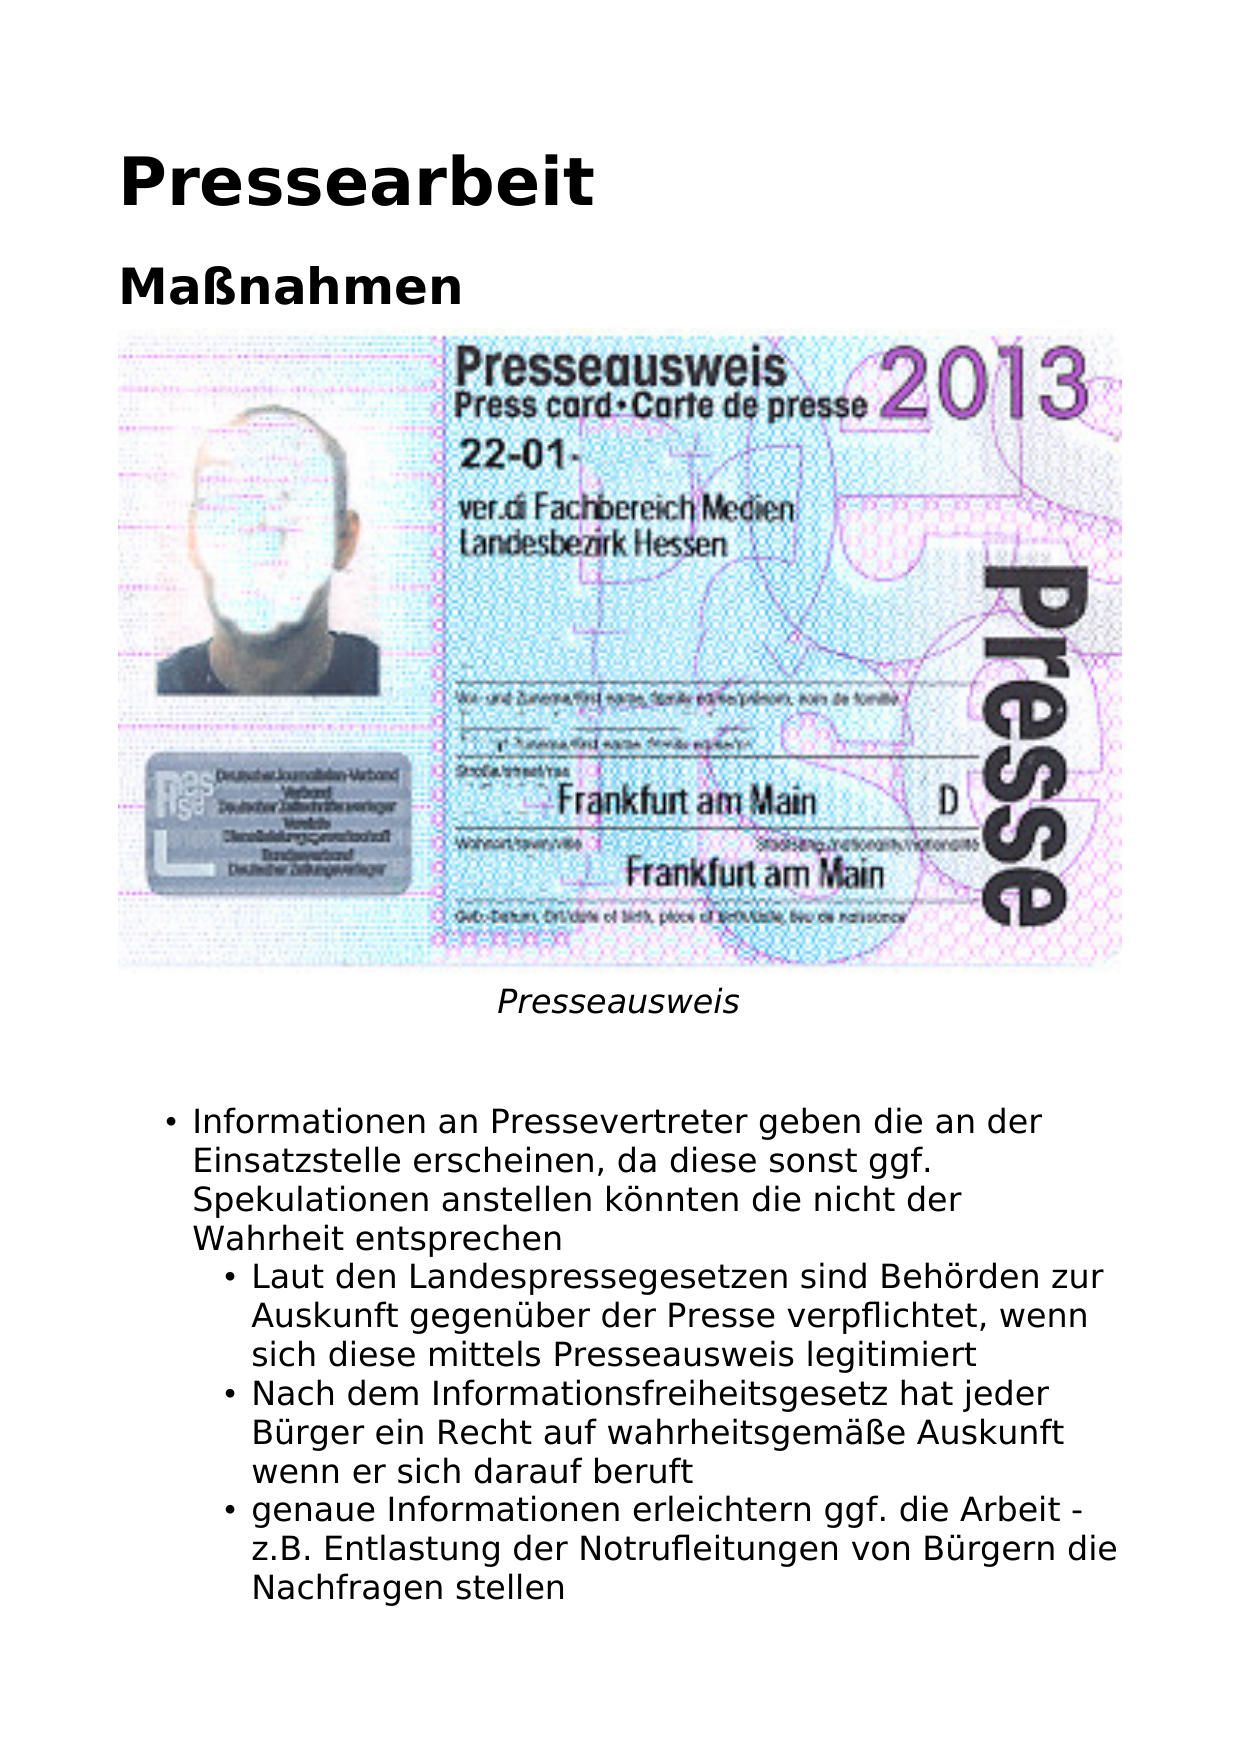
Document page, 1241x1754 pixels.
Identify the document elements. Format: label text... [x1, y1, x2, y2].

list Nach dem Informationsfreiheitsgesetz hat jeder Bürger ein Recht auf wahrheitsgemäße Auskunft wenn er sich darauf beruft [236, 1374, 1122, 1491]
picture [118, 328, 1123, 983]
list Informationen an Pressevertreter geben die an der Einsatzstelle erscheinen, da diese sonst ggf. Spekulationen anstellen könnten die nicht der Wahrheit entsprechen [177, 1102, 1122, 1258]
subtitle Pressearbeit [118, 143, 1122, 221]
subtitle Maßnahmen [118, 258, 1122, 316]
list genaue Informationen erleichtern ggf. die Arbeit - z.B. Entlastung der Notrufleitungen von Bürgern die Nachfragen stellen [236, 1491, 1122, 1607]
text Presseausweis [118, 983, 1122, 1022]
list Laut den Landespressegesetzen sind Behörden zur Auskunft gegenüber der Presse verpflichtet, wenn sich diese mittels Presseausweis legitimiert [236, 1258, 1122, 1374]
